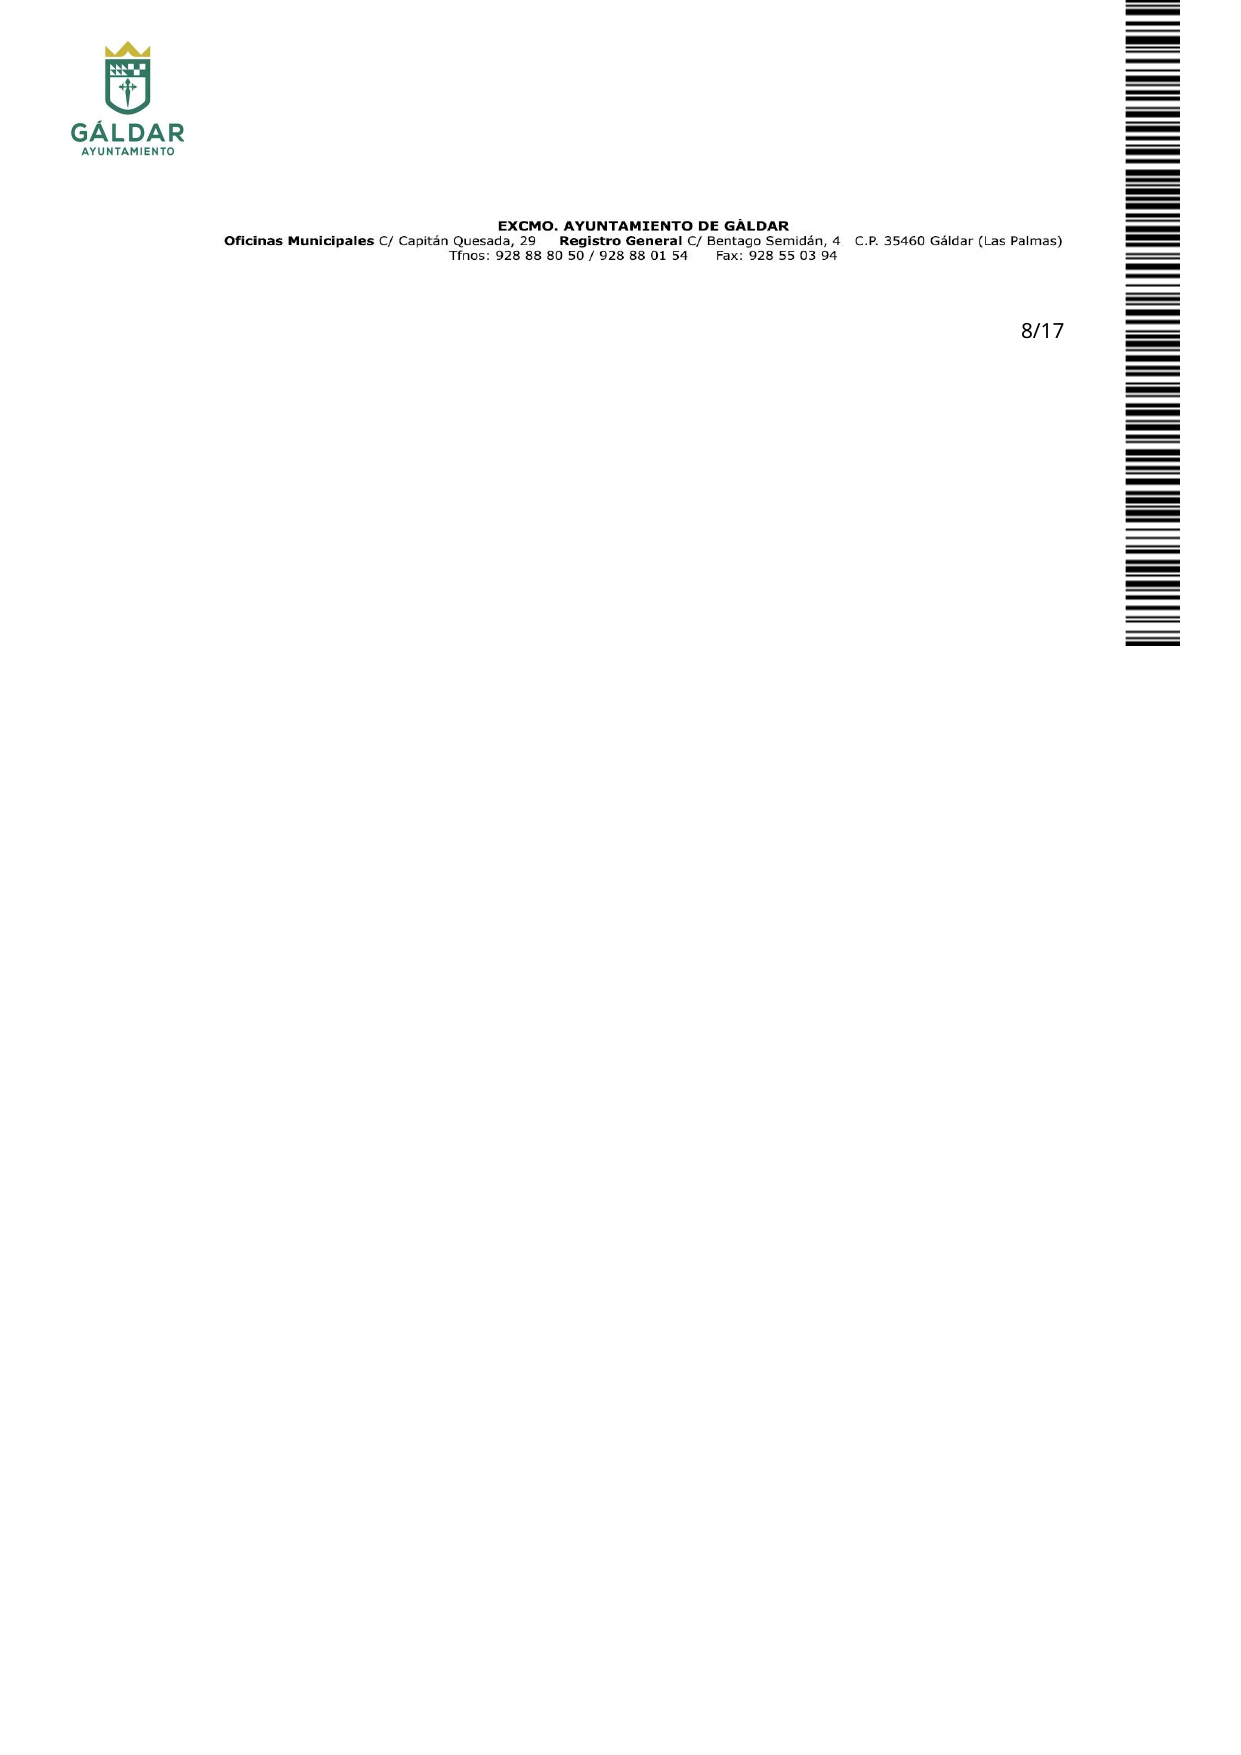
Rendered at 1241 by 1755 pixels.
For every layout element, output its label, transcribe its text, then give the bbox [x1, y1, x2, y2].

text 8/17 [58, 316, 1064, 345]
